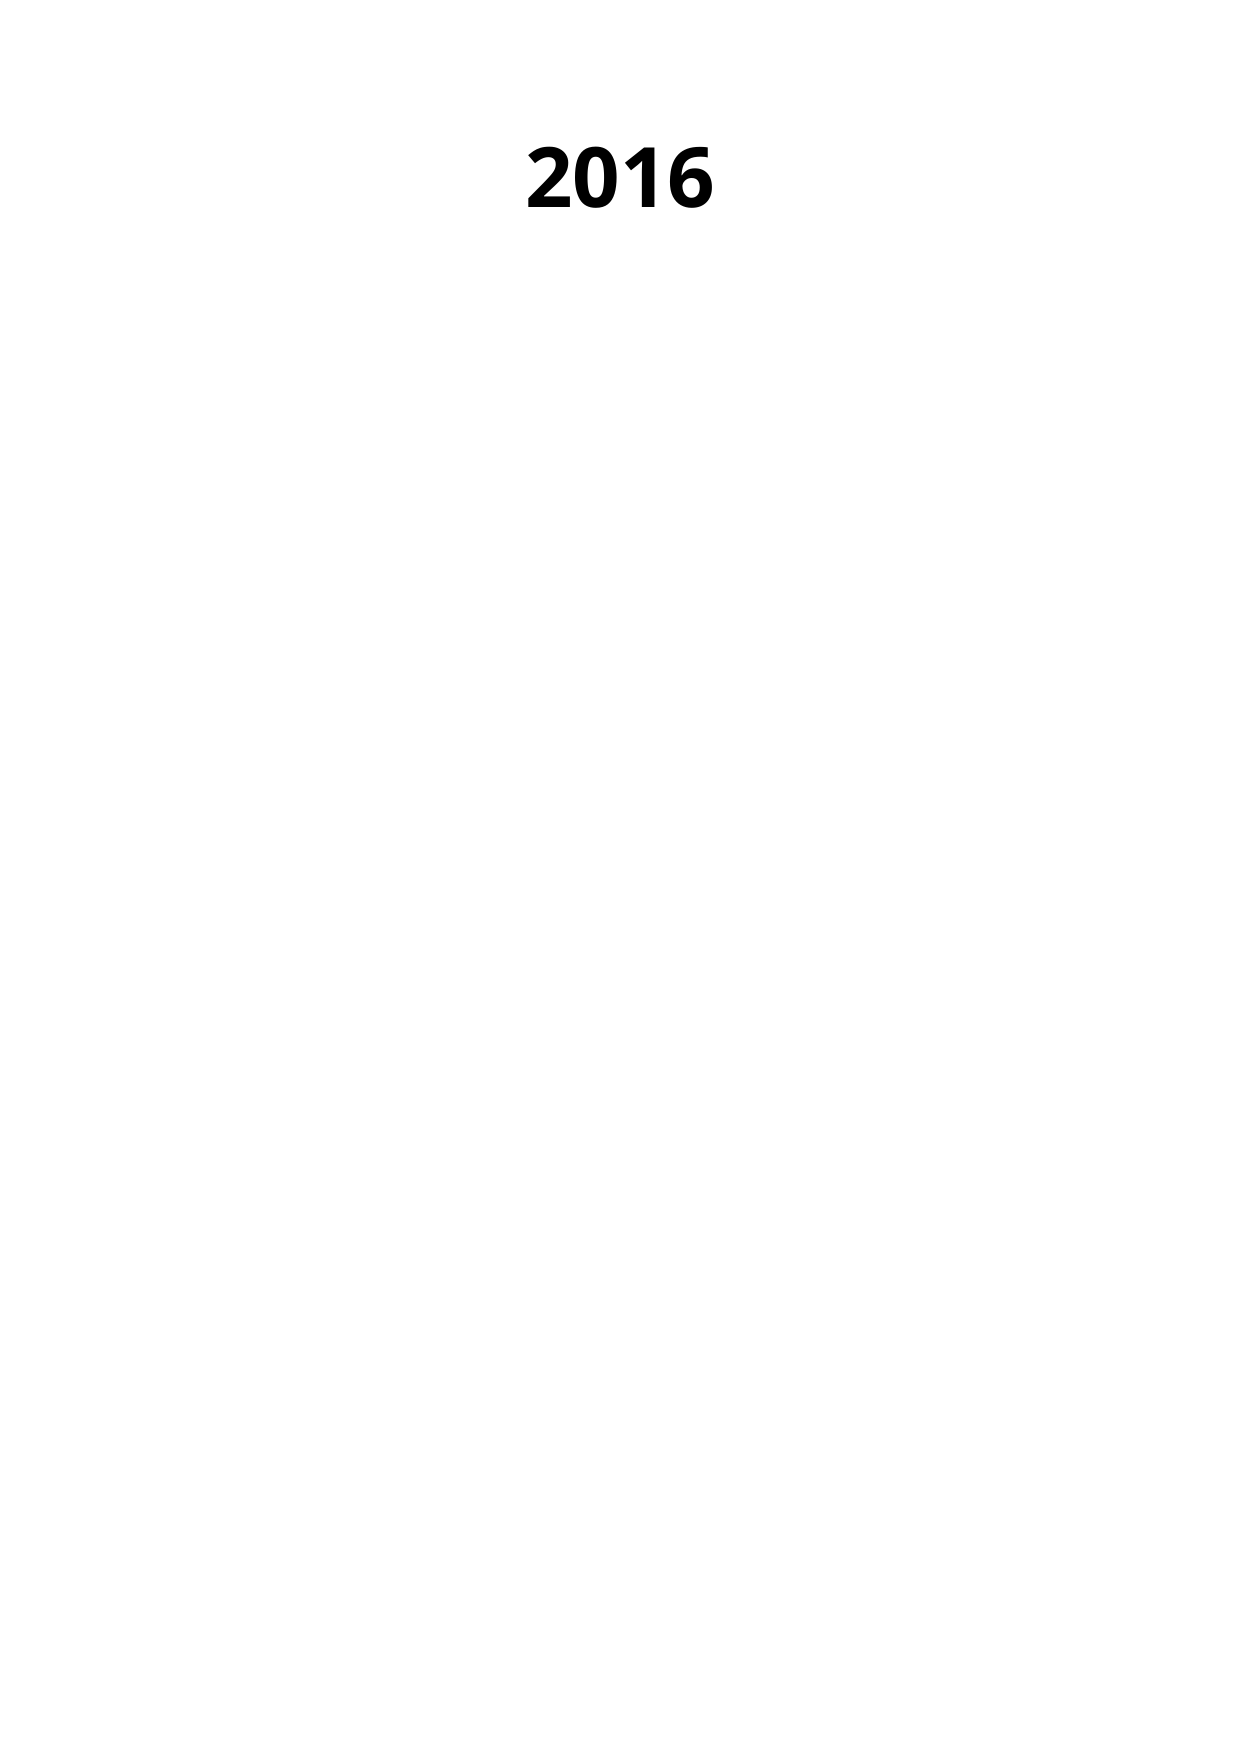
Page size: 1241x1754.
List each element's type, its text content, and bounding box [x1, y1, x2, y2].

text 2016 [118, 118, 1122, 232]
